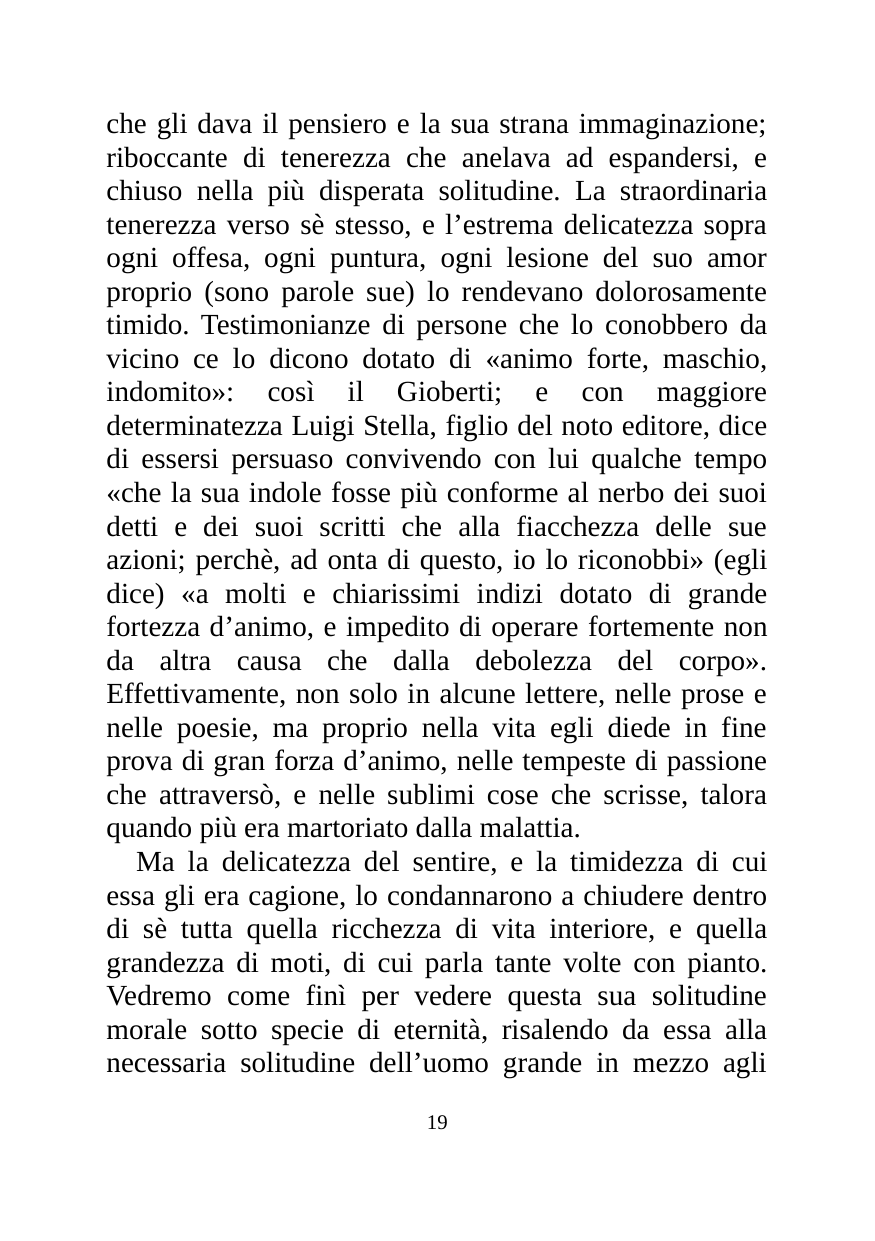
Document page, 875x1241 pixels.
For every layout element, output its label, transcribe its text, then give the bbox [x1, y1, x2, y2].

text Ma la delicatezza del sentire, e la timidezza di cui essa gli era cagione, lo condannarono a chiudere dentro di sè tutta quella ricchezza di vita interiore, e quella grandezza di moti, di cui parla tante volte con pianto. Vedremo come finì per vedere questa sua solitudine morale sotto specie di eternità, risalendo da essa alla necessaria solitudine dell’uomo grande in mezzo agli [106, 844, 768, 1079]
text che gli dava il pensiero e la sua strana immaginazione; riboccante di tenerezza che anelava ad espandersi, e chiuso nella più disperata solitudine. La straordinaria tenerezza verso sè stesso, e l’estrema delicatezza sopra ogni offesa, ogni puntura, ogni lesione del suo amor proprio (sono parole sue) lo rendevano dolorosamente timido. Testimonianze di persone che lo conobbero da vicino ce lo dicono dotato di «animo forte, maschio, indomito»: così il Gioberti; e con maggiore determinatezza Luigi Stella, figlio del noto editore, dice di essersi persuaso convivendo con lui qualche tempo «che la sua indole fosse più conforme al nerbo dei suoi detti e dei suoi scritti che alla fiacchezza delle sue azioni; perchè, ad onta di questo, io lo riconobbi» (egli dice) «a molti e chiarissimi indizi dotato di grande fortezza d’animo, e impedito di operare fortemente non da altra causa che dalla debolezza del corpo». Effettivamente, non solo in alcune lettere, nelle prose e nelle poesie, ma proprio nella vita egli diede in fine prova di gran forza d’animo, nelle tempeste di passione che attraversò, e nelle sublimi cose che scrisse, talora quando più era martoriato dalla malattia. [106, 106, 768, 844]
